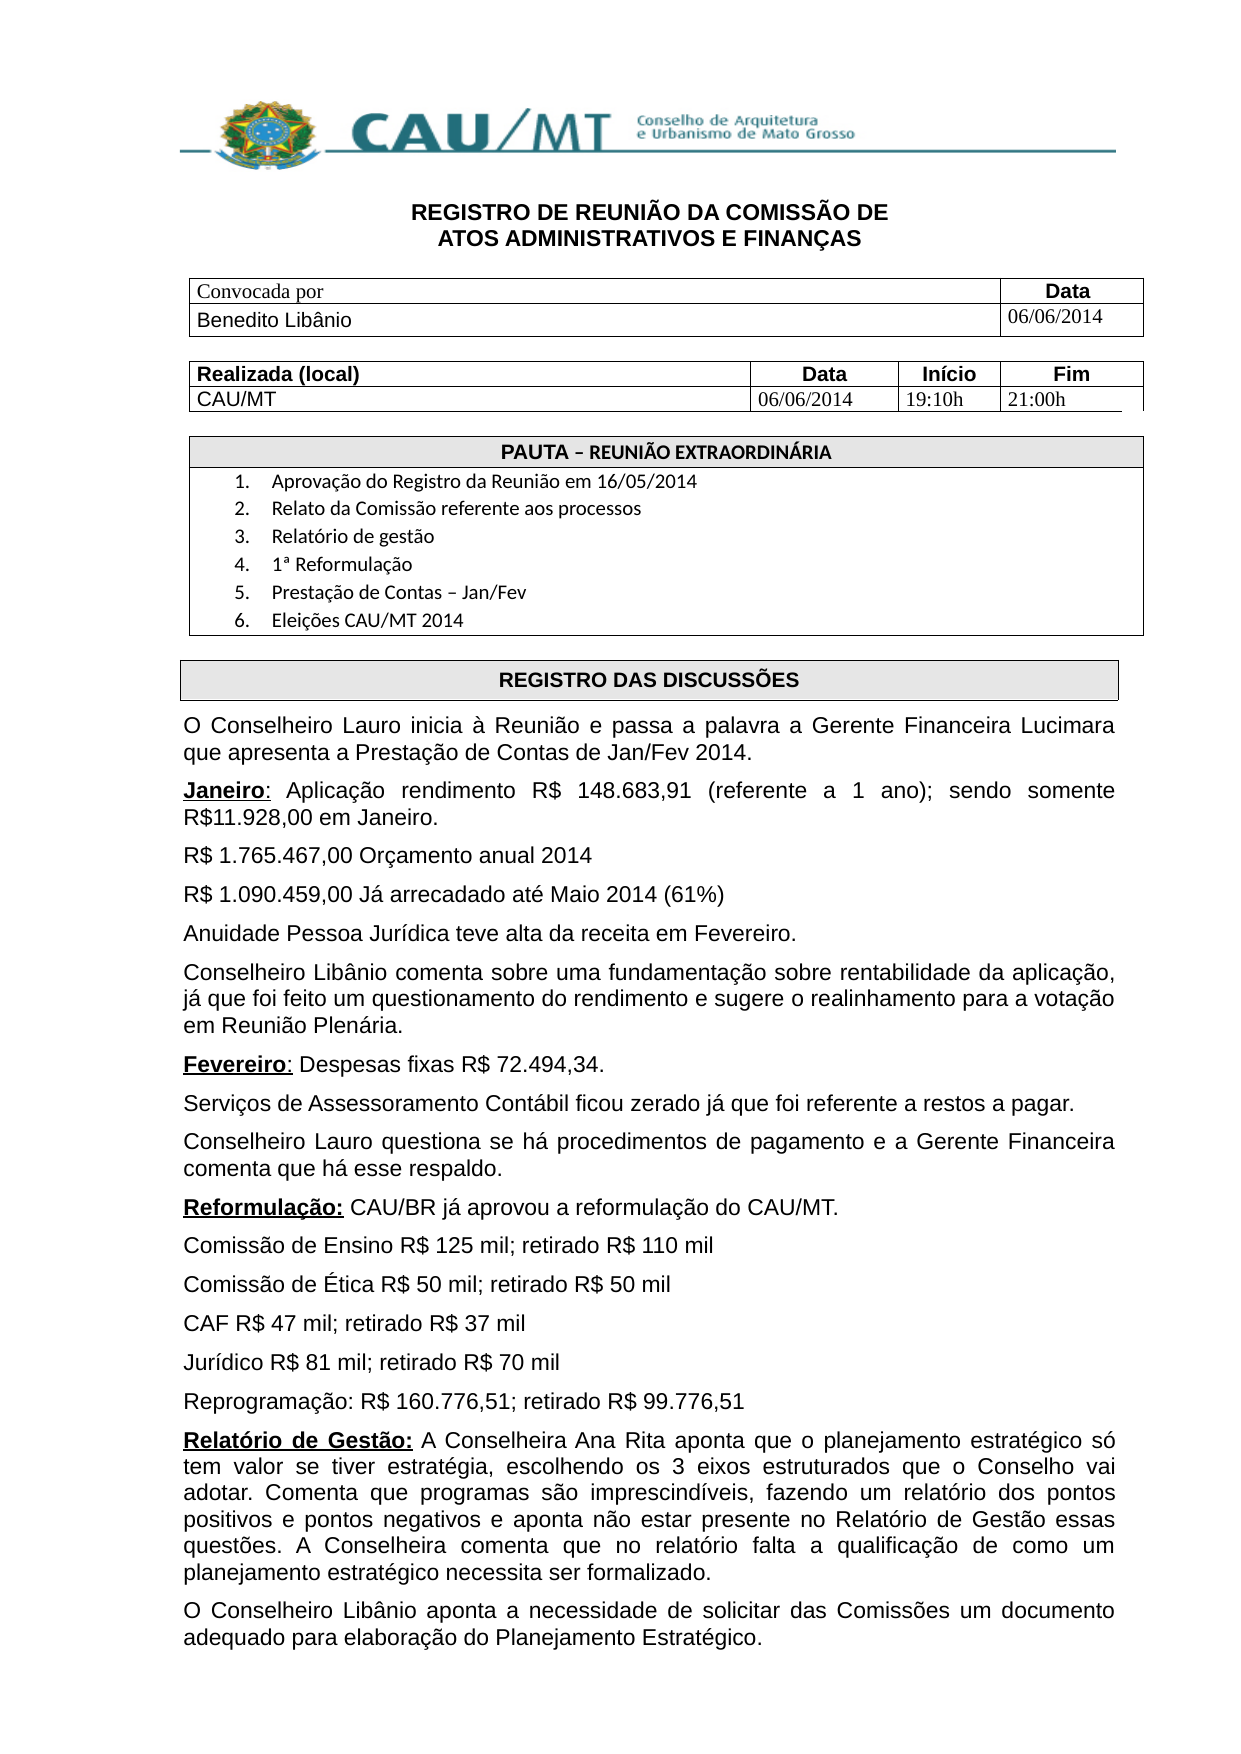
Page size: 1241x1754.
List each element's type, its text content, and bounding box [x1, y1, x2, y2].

text Comissão de Ética R$ 50 mil; retirado R$ 50 mil [183, 1271, 1116, 1298]
table_cell Benedito Libânio [190, 304, 1000, 336]
text Conselheiro Libânio comenta sobre uma fundamentação sobre rentabilidade da aplicação, já que foi feito um questionamento do rendimento e sugere o realinhamento para a votação em Reunião Plenária. [183, 959, 1116, 1038]
text Jurídico R$ 81 mil; retirado R$ 70 mil [183, 1349, 1116, 1375]
table_cell 06/06/2014 [751, 387, 898, 411]
text Serviços de Assessoramento Contábil ficou zerado já que foi referente a restos a pagar. [183, 1089, 1116, 1116]
table_cell [1139, 411, 1143, 436]
table_cell [1131, 411, 1135, 436]
text O Conselheiro Lauro inicia à Reunião e passa a palavra a Gerente Financeira Lucimara que apresenta a Prestação de Contas de Jan/Fev 2014. [183, 712, 1116, 765]
table_cell Fim [1001, 362, 1143, 386]
table_cell 21:00h [1001, 387, 1143, 411]
text Janeiro: Aplicação rendimento R$ 148.683,91 (referente a 1 ano); sendo somente R$11.928,00 em Janeiro. [183, 777, 1116, 830]
text Fevereiro: Despesas fixas R$ 72.494,34. [183, 1051, 1116, 1077]
table_cell Realizada (local) [190, 362, 750, 386]
text R$ 1.090.459,00 Já arrecadado até Maio 2014 (61%) [183, 881, 1116, 908]
table_header rEGISTRO DAS DISCUSSÕES [181, 661, 1118, 699]
table_cell CAU/MT [190, 387, 750, 411]
table_cell Data [751, 362, 898, 386]
text REGISTRO DE REUNIÃO DA COMISSÃO DE [183, 198, 1116, 225]
table_cell [1131, 337, 1135, 361]
table_header Data [1001, 279, 1143, 303]
table_cell PAUTA – REUNIÃO EXTRAORDINÁRIA [190, 437, 1143, 467]
picture [179, 99, 1116, 172]
table_cell Início [899, 362, 1000, 386]
table_cell [1126, 411, 1131, 436]
text Conselheiro Lauro questiona se há procedimentos de pagamento e a Gerente Financeira comenta que há esse respaldo. [183, 1128, 1116, 1181]
table_cell [1135, 337, 1139, 361]
table_cell [1135, 411, 1139, 436]
text Relatório de Gestão: A Conselheira Ana Rita aponta que o planejamento estratégico só tem valor se tiver estratégia, escolhendo os 3 eixos estruturados que o Conselho vai adotar. Comenta que programas são imprescindíveis, fazendo um relatório dos pontos positivos e pontos negativos e aponta não estar presente no Relatório de Gestão essas questões. A Conselheira comenta que no relatório falta a qualificação de como um planejamento estratégico necessita ser formalizado. [183, 1427, 1116, 1585]
text CAF R$ 47 mil; retirado R$ 37 mil [183, 1310, 1116, 1336]
text R$ 1.765.467,00 Orçamento anual 2014 [183, 842, 1116, 869]
table_cell [1139, 337, 1143, 361]
table_cell [1126, 337, 1131, 361]
text ATOS ADMINISTRATIVOS E FINANÇAS [183, 225, 1116, 251]
text O Conselheiro Libânio aponta a necessidade de solicitar das Comissões um documento adequado para elaboração do Planejamento Estratégico. [183, 1597, 1116, 1650]
text Reprogramação: R$ 160.776,51; retirado R$ 99.776,51 [183, 1388, 1116, 1414]
table_cell 06/06/2014 [1001, 304, 1143, 336]
table_cell [189, 337, 1122, 361]
text Anuidade Pessoa Jurídica teve alta da receita em Fevereiro. [183, 920, 1116, 947]
table_header Convocada por [190, 279, 1000, 303]
table_cell [1122, 411, 1126, 436]
table_cell [1122, 337, 1126, 361]
table_cell 19:10h [899, 387, 1000, 411]
text Reformulação: CAU/BR já aprovou a reformulação do CAU/MT. [183, 1193, 1116, 1220]
table_cell Aprovação do Registro da Reunião em 16/05/2014 Relato da Comissão referente aos processos Relatório de gestão 1ª Reformulação Prestação de Contas – Jan/Fev Eleições CAU/MT 2014 [190, 468, 1143, 635]
text Comissão de Ensino R$ 125 mil; retirado R$ 110 mil [183, 1232, 1116, 1259]
table_cell [189, 412, 1122, 436]
